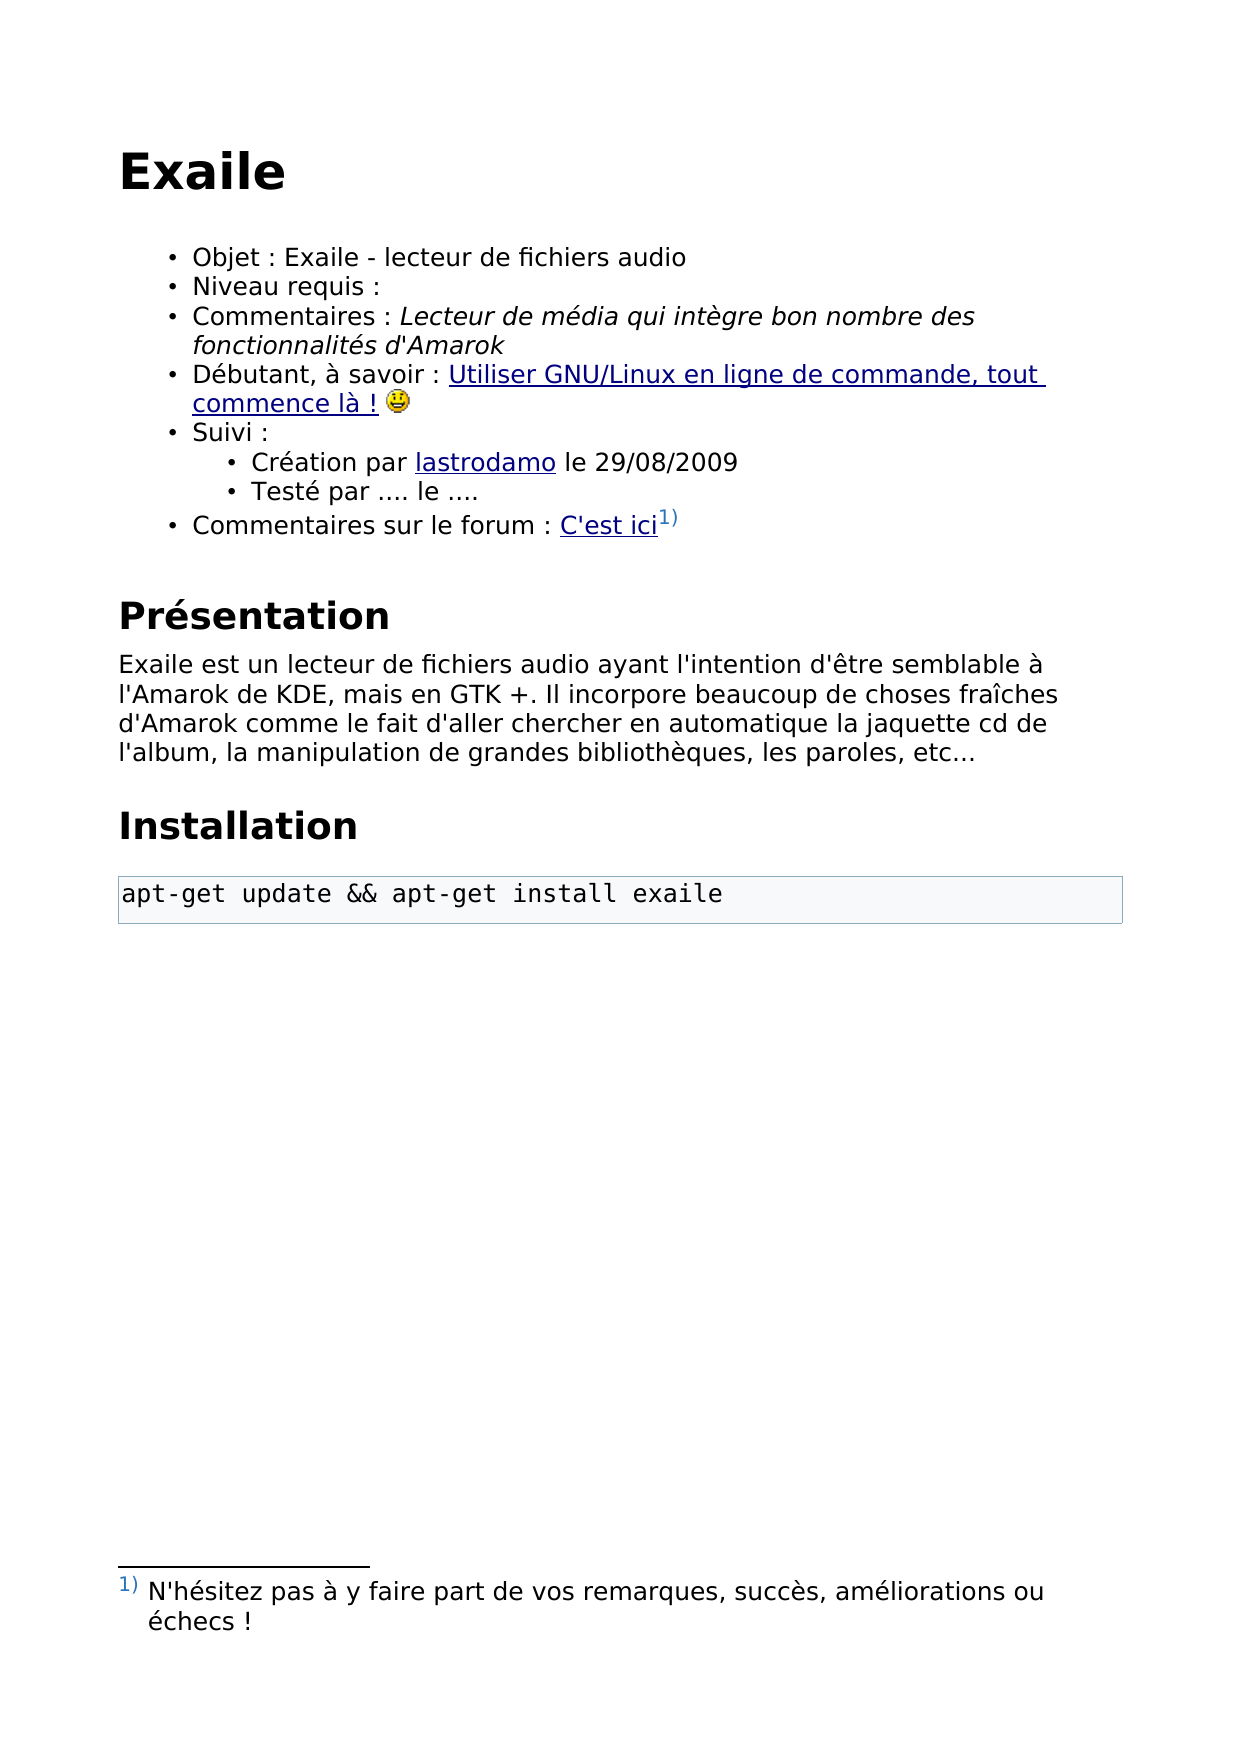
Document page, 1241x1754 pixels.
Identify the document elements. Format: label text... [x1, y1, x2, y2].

list Suivi : [177, 418, 1122, 448]
list Niveau requis : [177, 272, 1122, 302]
list Débutant, à savoir : Utiliser GNU/Linux en ligne de commande, tout commence là ! [177, 360, 1122, 418]
text Exaile est un lecteur de fichiers audio ayant l'intention d'être semblable à l'Amarok de KDE, mais en GTK +. Il incorpore beaucoup de choses fraîches d'Amarok comme le fait d'aller chercher en automatique la jaquette cd de l'album, la manipulation de grandes bibliothèques, les paroles, etc... [118, 651, 1122, 767]
subtitle Présentation [118, 594, 1122, 638]
list Commentaires sur le forum : C'est ici [177, 506, 1122, 540]
subtitle Installation [118, 805, 1122, 848]
list Création par lastrodamo le 29/08/2009 [236, 448, 1122, 477]
subtitle Exaile [118, 143, 1122, 201]
list Objet : Exaile - lecteur de fichiers audio [177, 243, 1122, 272]
list Commentaires : Lecteur de média qui intègre bon nombre des fonctionnalités d'Amarok [177, 302, 1122, 360]
table_header apt-get update && apt-get install exaile [119, 877, 1122, 923]
list Testé par .... le .... [236, 477, 1122, 506]
list N'hésitez pas à y faire part de vos remarques, succès, améliorations ou échecs ! [118, 1573, 1122, 1636]
picture [386, 389, 410, 413]
